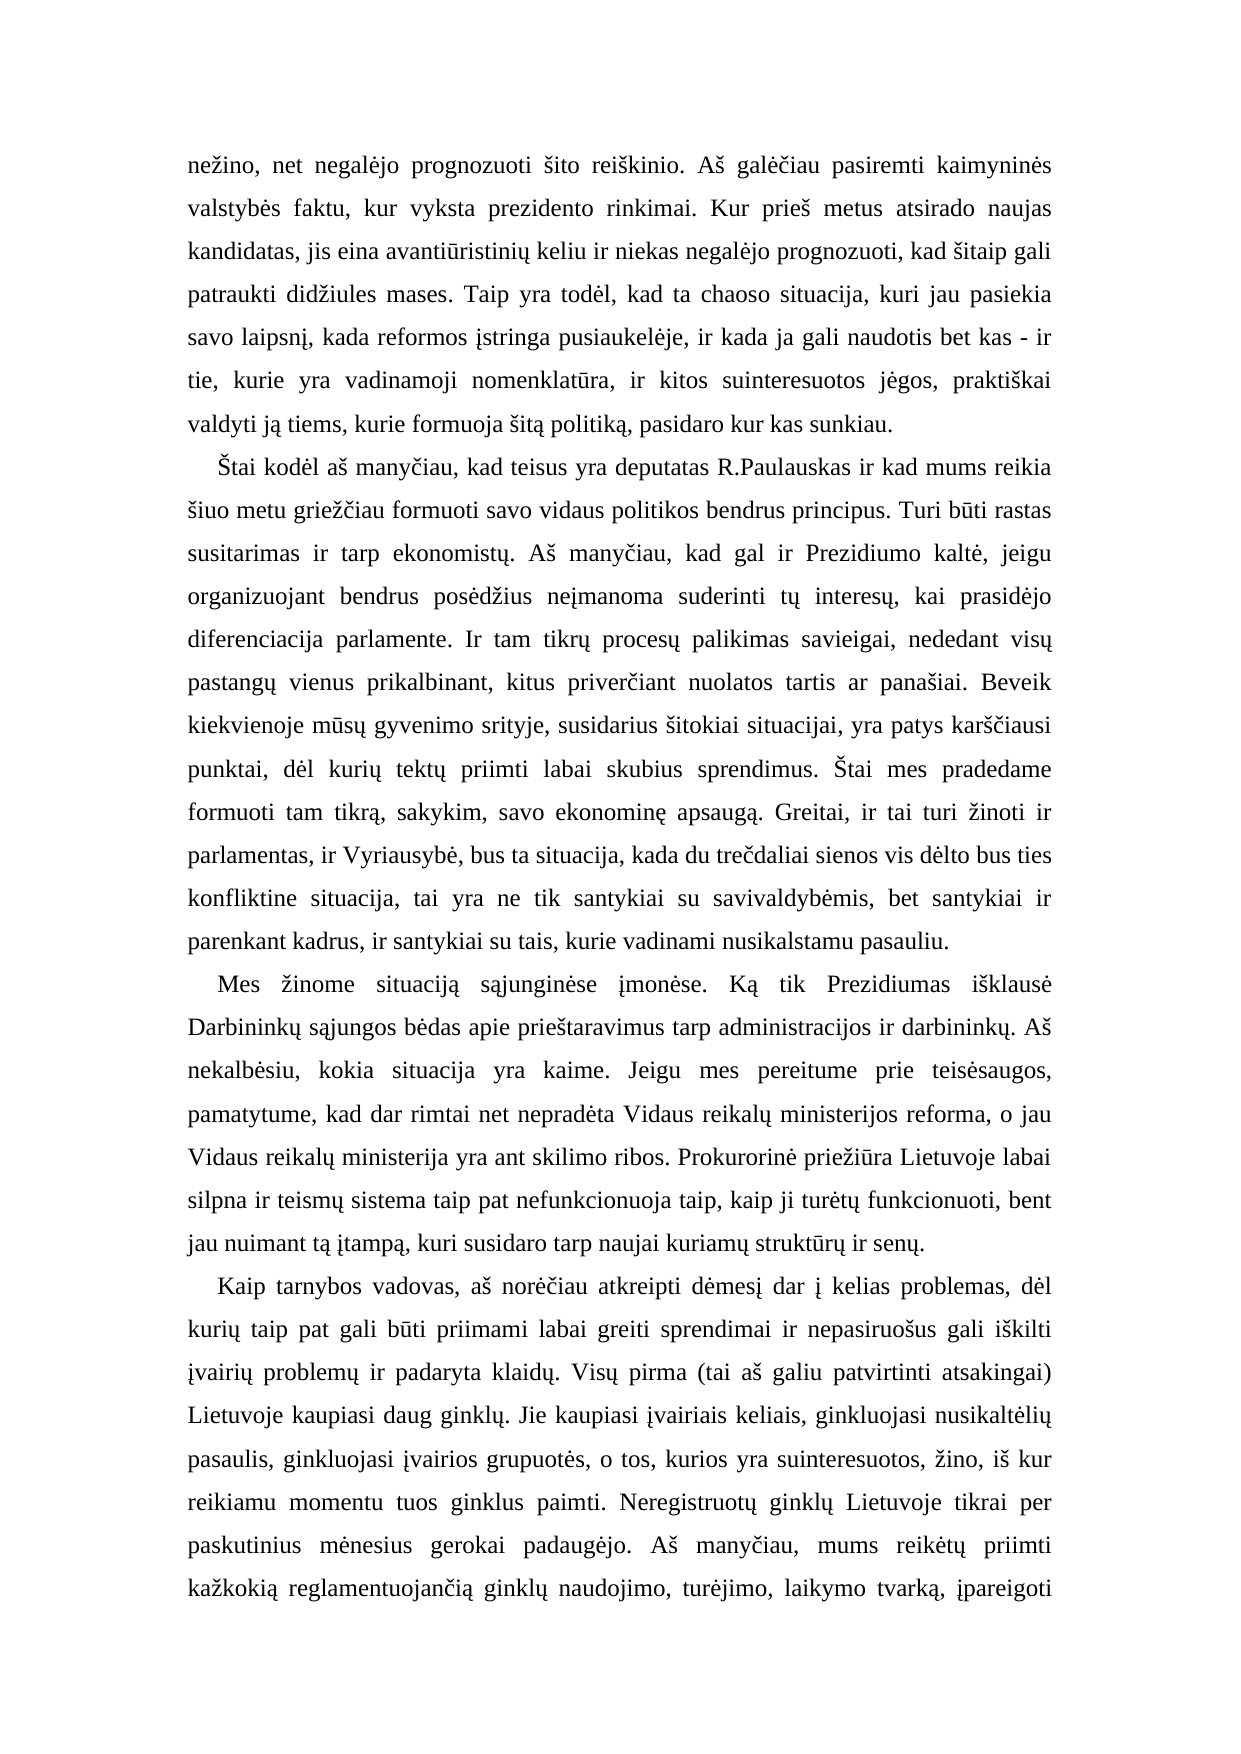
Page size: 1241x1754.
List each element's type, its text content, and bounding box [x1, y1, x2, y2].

text nežino, net negalėjo prognozuoti šito reiškinio. Aš galėčiau pasiremti kaimyninės valstybės faktu, kur vyksta prezidento rinkimai. Kur prieš metus atsirado naujas kandidatas, jis eina avantiūristinių keliu ir niekas negalėjo prognozuoti, kad šitaip gali patraukti didžiules mases. Taip yra todėl, kad ta chaoso situacija, kuri jau pasiekia savo laipsnį, kada reformos įstringa pusiaukelėje, ir kada ja gali naudotis bet kas - ir tie, kurie yra vadinamoji nomenklatūra, ir kitos suinteresuotos jėgos, praktiškai valdyti ją tiems, kurie formuoja šitą politiką, pasidaro kur kas sunkiau. [187, 150, 1053, 437]
text Mes žinome situaciją sąjunginėse įmonėse. Ką tik Prezidiumas išklausė Darbininkų sąjungos bėdas apie prieštaravimus tarp administracijos ir darbininkų. Aš nekalbėsiu, kokia situacija yra kaime. Jeigu mes pereitume prie teisėsaugos, pamatytume, kad dar rimtai net nepradėta Vidaus reikalų ministerijos reforma, o jau Vidaus reikalų ministerija yra ant skilimo ribos. Prokurorinė priežiūra Lietuvoje labai silpna ir teismų sistema taip pat nefunkcionuoja taip, kaip ji turėtų funkcionuoti, bent jau nuimant tą įtampą, kuri susidaro tarp naujai kuriamų struktūrų ir senų. [187, 969, 1053, 1257]
text Kaip tarnybos vadovas, aš norėčiau atkreipti dėmesį dar į kelias problemas, dėl kurių taip pat gali būti priimami labai greiti sprendimai ir nepasiruošus gali iškilti įvairių problemų ir padaryta klaidų. Visų pirma (tai aš galiu patvirtinti atsakingai) Lietuvoje kaupiasi daug ginklų. Jie kaupiasi įvairiais keliais, ginkluojasi nusikaltėlių pasaulis, ginkluojasi įvairios grupuotės, o tos, kurios yra suinteresuotos, žino, iš kur reikiamu momentu tuos ginklus paimti. Neregistruotų ginklų Lietuvoje tikrai per paskutinius mėnesius gerokai padaugėjo. Aš manyčiau, mums reikėtų priimti kažkokią reglamentuojančią ginklų naudojimo, turėjimo, laikymo tvarką, įpareigoti [187, 1271, 1053, 1602]
text Štai kodėl aš manyčiau, kad teisus yra deputatas R.Paulauskas ir kad mums reikia šiuo metu griežčiau formuoti savo vidaus politikos bendrus principus. Turi būti rastas susitarimas ir tarp ekonomistų. Aš manyčiau, kad gal ir Prezidiumo kaltė, jeigu organizuojant bendrus posėdžius neįmanoma suderinti tų interesų, kai prasidėjo diferenciacija parlamente. Ir tam tikrų procesų palikimas savieigai, nededant visų pastangų vienus prikalbinant, kitus priverčiant nuolatos tartis ar panašiai. Beveik kiekvienoje mūsų gyvenimo srityje, susidarius šitokiai situacijai, yra patys karščiausi punktai, dėl kurių tektų priimti labai skubius sprendimus. Štai mes pradedame formuoti tam tikrą, sakykim, savo ekonominę apsaugą. Greitai, ir tai turi žinoti ir parlamentas, ir Vyriausybė, bus ta situacija, kada du trečdaliai sienos vis dėlto bus ties konfliktine situacija, tai yra ne tik santykiai su savivaldybėmis, bet santykiai ir parenkant kadrus, ir santykiai su tais, kurie vadinami nusikalstamu pasauliu. [187, 452, 1053, 955]
